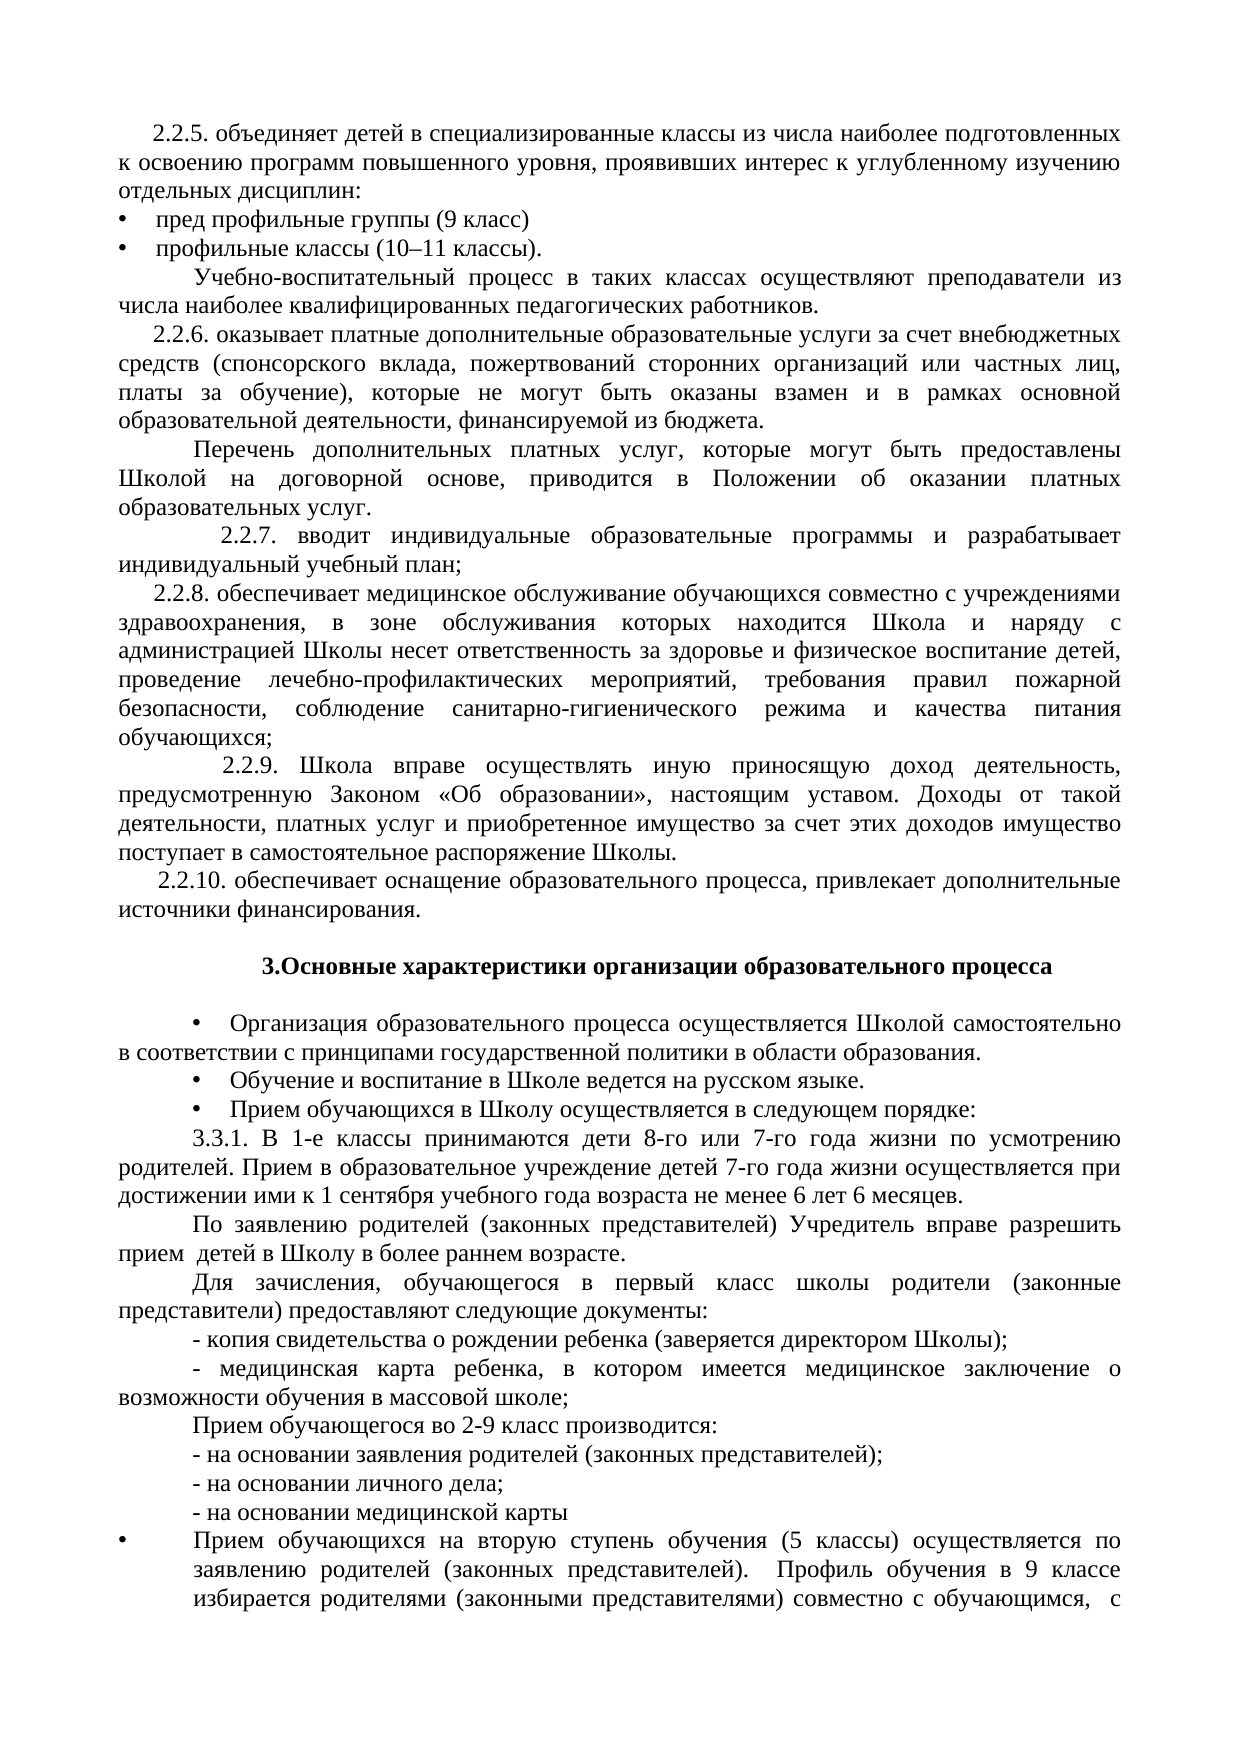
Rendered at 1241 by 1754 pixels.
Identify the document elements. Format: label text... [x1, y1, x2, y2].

text Для зачисления, обучающегося в первый класс школы родители (законные представители) предоставляют следующие документы: [118, 1267, 1122, 1324]
text Прием обучающегося во 2-9 класс производится: [118, 1410, 1122, 1439]
text - копия свидетельства о рождении ребенка (заверяется директором Школы); [118, 1324, 1122, 1353]
list профильные классы (10–11 классы). [81, 233, 1122, 262]
list Прием обучающихся на вторую ступень обучения (5 классы) осуществляется по заявлению родителей (законных представителей). Профиль обучения в 9 классе избирается родителями (законными представителями) совместно с обучающимся, с [118, 1525, 1122, 1612]
list пред профильные группы (9 класс) [81, 204, 1122, 233]
text 2.2.6. оказывает платные дополнительные образовательные услуги за счет внебюджетных средств (спонсорского вклада, пожертвований сторонних организаций или частных лиц, платы за обучение), которые не могут быть оказаны взамен и в рамках основной образовательной деятельности, финансируемой из бюджета. [118, 319, 1122, 434]
text 2.2.8. обеспечивает медицинское обслуживание обучающихся совместно с учреждениями здравоохранения, в зоне обслуживания которых находится Школа и наряду с администрацией Школы несет ответственность за здоровье и физическое воспитание детей, проведение лечебно-профилактических мероприятий, требования правил пожарной безопасности, соблюдение санитарно-гигиенического режима и качества питания обучающихся; [118, 578, 1122, 751]
text 3.3.1. В 1-е классы принимаются дети 8-го или 7-го года жизни по усмотрению родителей. Прием в образовательное учреждение детей 7-го года жизни осуществляется при достижении ими к 1 сентября учебного года возраста не менее 6 лет 6 месяцев. [118, 1123, 1122, 1209]
text 2.2.7. вводит индивидуальные образовательные программы и разрабатывает индивидуальный учебный план; [118, 521, 1122, 578]
list Прием обучающихся в Школу осуществляется в следующем порядке: [81, 1094, 1122, 1123]
text - на основании медицинской карты [118, 1497, 1122, 1525]
text Перечень дополнительных платных услуг, которые могут быть предоставлены Школой на договорной основе, приводится в Положении об оказании платных образовательных услуг. [118, 434, 1122, 521]
text Учебно-воспитательный процесс в таких классах осуществляют преподаватели из числа наиболее квалифицированных педагогических работников. [118, 262, 1122, 319]
text 2.2.9. Школа вправе осуществлять иную приносящую доход деятельность, предусмотренную Законом «Об образовании», настоящим уставом. Доходы от такой деятельности, платных услуг и приобретенное имущество за счет этих доходов имущество поступает в самостоятельное распоряжение Школы. [118, 751, 1122, 866]
list Обучение и воспитание в Школе ведется на русском языке. [81, 1065, 1122, 1094]
text 2.2.5. объединяет детей в специализированные классы из числа наиболее подготовленных к освоению программ повышенного уровня, проявивших интерес к углубленному изучению отдельных дисциплин: [118, 118, 1122, 204]
text - на основании личного дела; [118, 1468, 1122, 1497]
text - на основании заявления родителей (законных представителей); [118, 1439, 1122, 1468]
text По заявлению родителей (законных представителей) Учредитель вправе разрешить прием детей в Школу в более раннем возрасте. [118, 1209, 1122, 1267]
list Организация образовательного процесса осуществляется Школой самостоятельно в соответствии с принципами государственной политики в области образования. [81, 1008, 1122, 1065]
text 3.Основные характеристики организации образовательного процесса [192, 951, 1122, 980]
text - медицинская карта ребенка, в котором имеется медицинское заключение о возможности обучения в массовой школе; [118, 1353, 1122, 1410]
text 2.2.10. обеспечивает оснащение образовательного процесса, привлекает дополнительные источники финансирования. [118, 866, 1122, 923]
